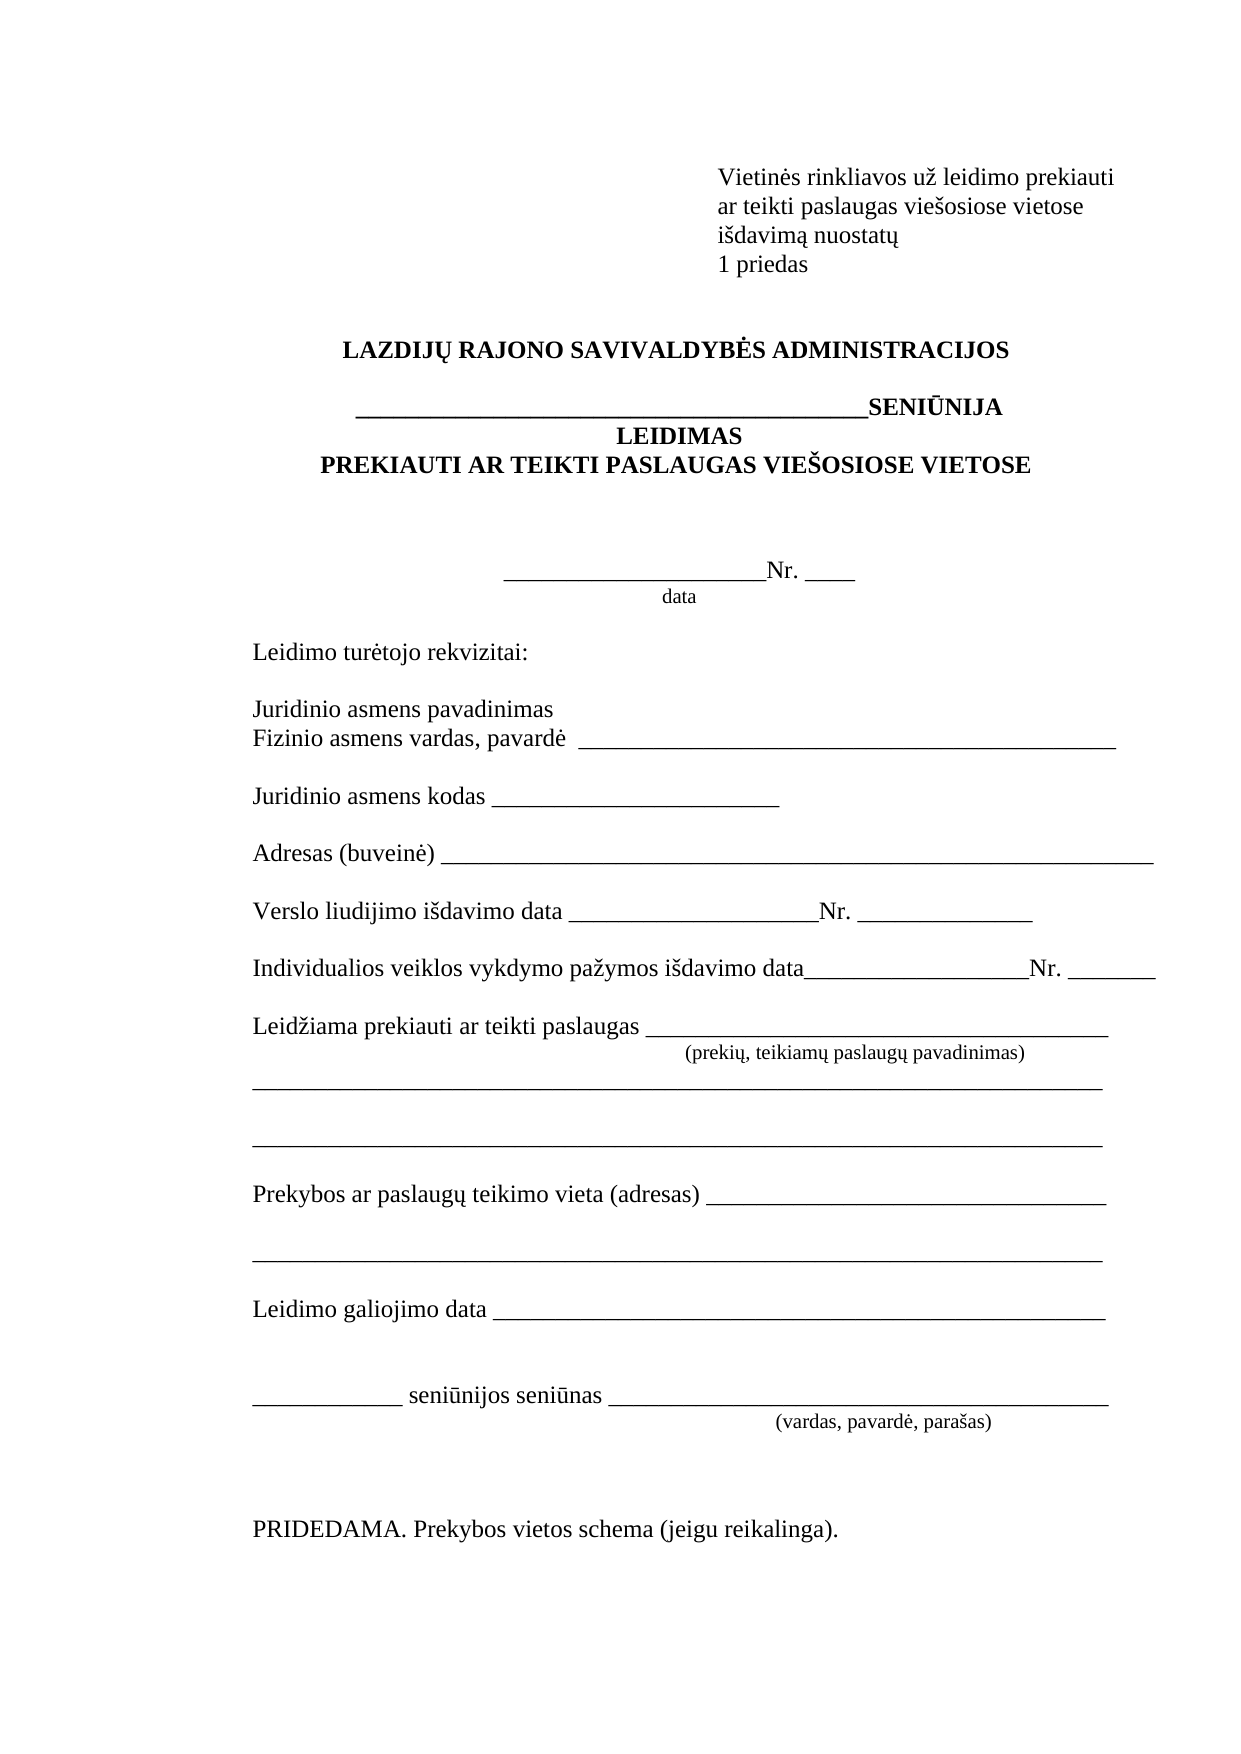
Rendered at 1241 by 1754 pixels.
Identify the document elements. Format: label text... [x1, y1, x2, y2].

text Prekybos ar paslaugų teikimo vieta (adresas) ________________________________ [177, 1179, 1181, 1207]
text _________________________________________SENIŪNIJA [177, 392, 1181, 421]
text _____________________Nr. ____ [177, 556, 1181, 584]
text Fizinio asmens vardas, pavardė ___________________________________________ [177, 723, 1181, 752]
text Vietinės rinkliavos už leidimo prekiauti [717, 162, 1181, 191]
text Verslo liudijimo išdavimo data ____________________Nr. ______________ [177, 896, 1181, 924]
text LEIDIMAS [177, 421, 1181, 450]
text Juridinio asmens pavadinimas [177, 694, 1181, 723]
text ____________________________________________________________________ [177, 1121, 1181, 1150]
text (vardas, pavardė, parašas) [177, 1409, 1181, 1433]
text PRIDEDAMA. Prekybos vietos schema (jeigu reikalinga). [177, 1514, 1181, 1543]
text Individualios veiklos vykdymo pažymos išdavimo data__________________Nr. _______ [177, 953, 1181, 982]
text Adresas (buveinė) _________________________________________________________ [177, 838, 1181, 867]
text Leidimo galiojimo data _________________________________________________ [177, 1294, 1181, 1322]
text PREKIAUTI AR TEIKTI PASLAUGAS VIEŠOSIOSE VIETOSE [177, 450, 1181, 479]
text ar teikti paslaugas viešosiose vietose [717, 191, 1181, 220]
text 1 priedas [717, 249, 1181, 277]
text išdavimą nuostatų [717, 220, 1181, 249]
text Leidimo turėtojo rekvizitai: [177, 637, 1181, 666]
text (prekių, teikiamų paslaugų pavadinimas) [177, 1039, 1181, 1064]
text Leidžiama prekiauti ar teikti paslaugas _____________________________________ [177, 1011, 1181, 1039]
text ____________________________________________________________________ [177, 1064, 1181, 1092]
text data [177, 584, 1181, 608]
text ____________________________________________________________________ [177, 1236, 1181, 1265]
text LAZDIJŲ RAJONO SAVIVALDYBĖS ADMINISTRACIJOS [177, 335, 1181, 364]
text ____________ seniūnijos seniūnas ________________________________________ [177, 1380, 1181, 1409]
text Juridinio asmens kodas _______________________ [177, 781, 1181, 809]
